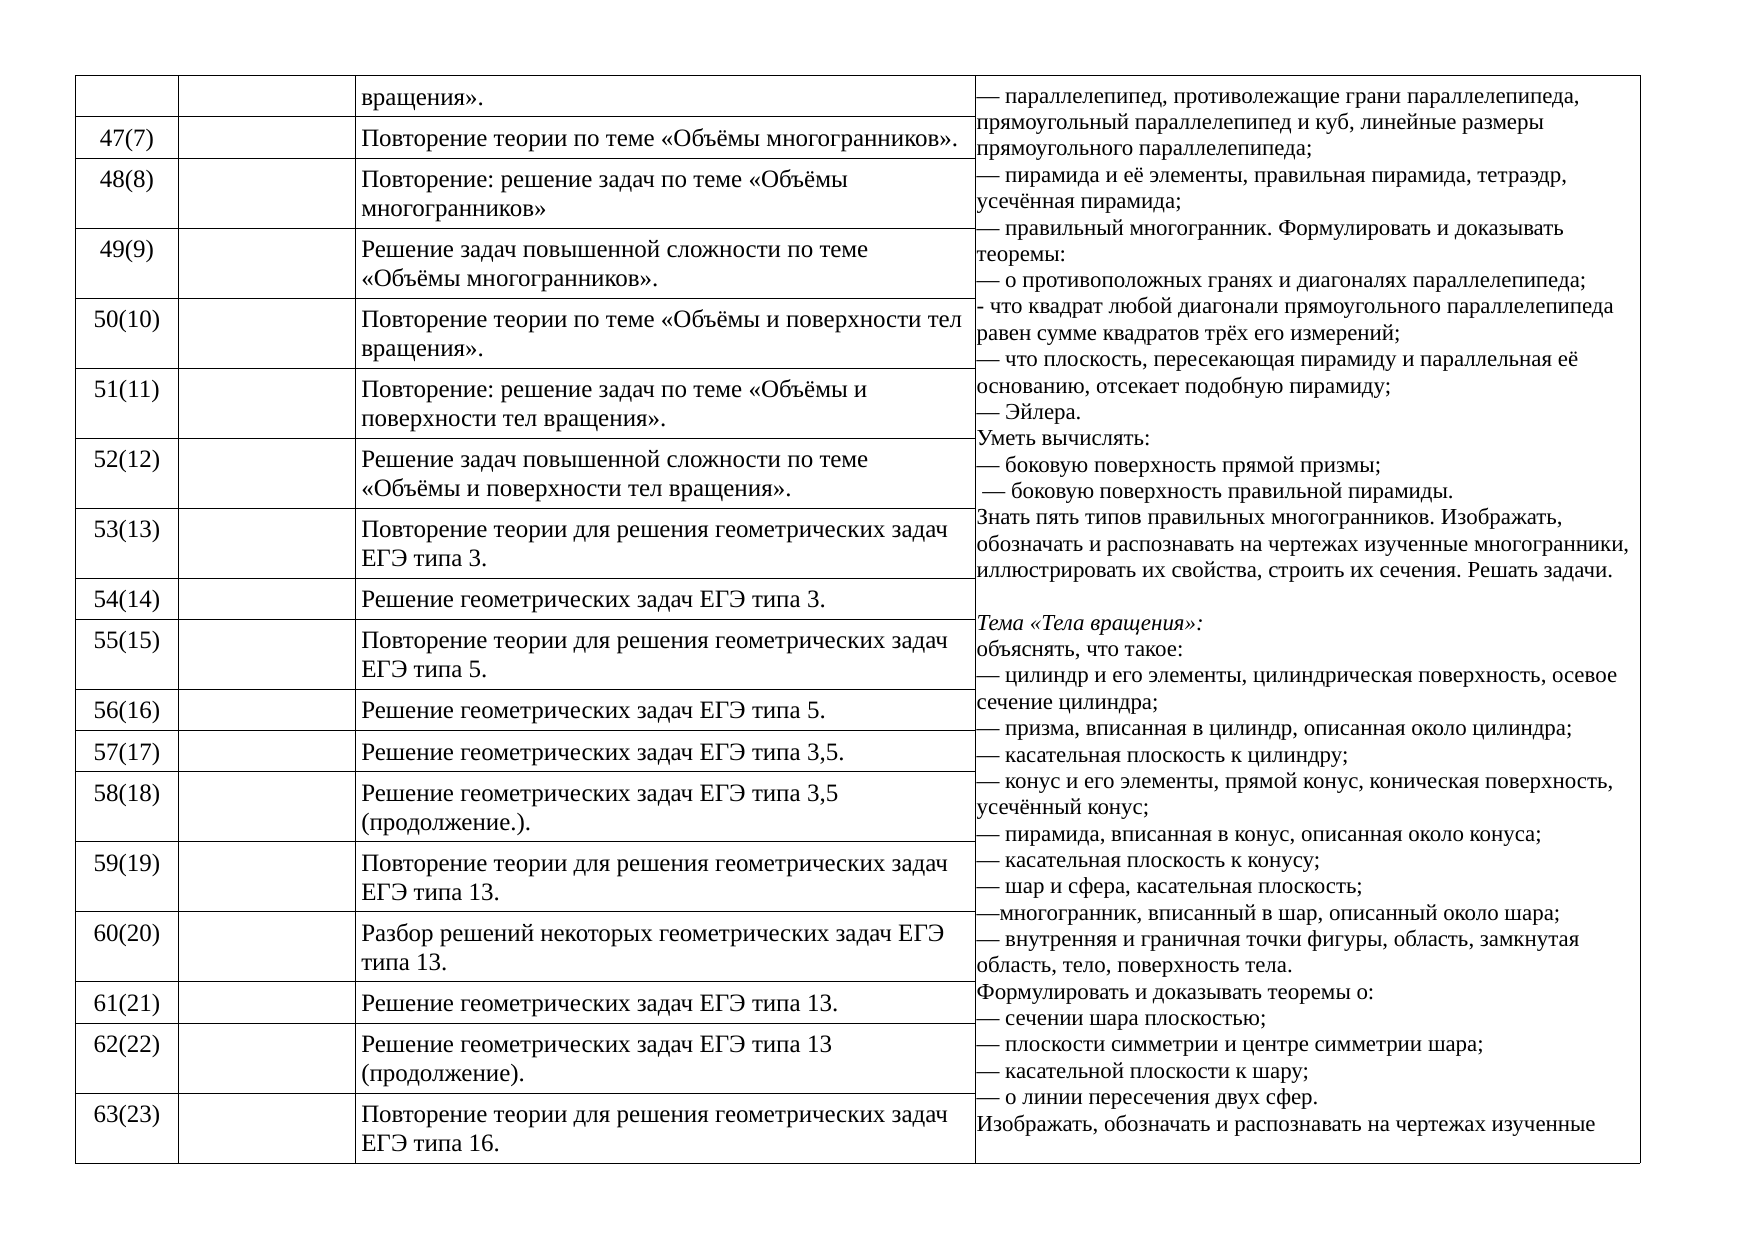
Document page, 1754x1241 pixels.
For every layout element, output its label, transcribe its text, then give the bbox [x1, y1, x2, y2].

table_cell 63(23) [76, 1094, 178, 1162]
table_cell [179, 912, 355, 981]
table_cell 55(15) [76, 620, 178, 689]
table_cell [179, 1094, 355, 1162]
table_cell Решение геометрических задач ЕГЭ типа 3,5. [356, 731, 975, 771]
table_cell [179, 76, 355, 116]
table_cell Повторение теории для решения геометрических задач ЕГЭ типа 5. [356, 620, 975, 689]
table_cell Решение задач повышенной сложности по теме «Объёмы многогранников». [356, 229, 975, 297]
table_cell Повторение: решение задач по теме «Объёмы многогранников» [356, 159, 975, 227]
table_cell [179, 439, 355, 507]
table_cell [179, 509, 355, 577]
table_cell [179, 982, 355, 1022]
table_cell — параллелепипед, противолежащие грани параллелепипеда, прямоугольный параллелепипед и куб, линейные размеры прямоугольного параллелепипеда; — пирамида и её элементы, правильная пирамида, тетраэдр, усечённая пирамида; — правильный многогранник. Формулировать и доказывать теоремы: — о противоположных гранях и диагоналях параллелепипеда; - что квадрат любой диагонали прямоугольного параллелепипеда равен сумме квадратов трёх его измерений; — что плоскость, пересекающая пирамиду и параллельная её основанию, отсекает подобную пирамиду; — Эйлера. Уметь вычислять: — боковую поверхность прямой призмы; — боковую поверхность правильной пирамиды. Знать пять типов правильных многогранников. Изображать, обозначать и распознавать на чертежах изученные многогранники, иллюстрировать их свойства, строить их сечения. Решать задачи. Тема «Тела вращения»: объяснять, что такое: — цилиндр и его элементы, цилиндрическая поверхность, осевое сечение цилиндра; — призма, вписанная в цилиндр, описанная около цилиндра; — касательная плоскость к цилиндру; — конус и его элементы, прямой конус, коническая поверхность, усечённый конус; — пирамида, вписанная в конус, описанная около конуса; — касательная плоскость к конусу; — шар и сфера, касательная плоскость; —многогранник, вписанный в шар, описанный около шара; — внутренняя и граничная точки фигуры, область, замкнутая область, тело, поверхность тела. Формулировать и доказывать теоремы о: — сечении шара плоскостью; — плоскости симметрии и центре симметрии шара; — касательной плоскости к шару; — о линии пересечения двух сфер. Изображать, обозначать и распознавать на чертежах изученные [976, 76, 1640, 1162]
table_cell [179, 731, 355, 771]
table_cell 61(21) [76, 982, 178, 1022]
table_cell [179, 579, 355, 619]
table_cell [179, 620, 355, 689]
table_cell 59(19) [76, 842, 178, 911]
table_cell 51(11) [76, 369, 178, 437]
table_cell 50(10) [76, 299, 178, 367]
table_cell Повторение теории для решения геометрических задач ЕГЭ типа 16. [356, 1094, 975, 1162]
table_cell Повторение теории по теме «Объёмы и поверхности тел вращения». [356, 299, 975, 367]
table_cell Решение геометрических задач ЕГЭ типа 13. [356, 982, 975, 1022]
table_cell [179, 1024, 355, 1092]
table_cell 60(20) [76, 912, 178, 981]
table_cell [179, 229, 355, 297]
table_cell 57(17) [76, 731, 178, 771]
table_cell 53(13) [76, 509, 178, 577]
table_cell 47(7) [76, 117, 178, 157]
table_cell 62(22) [76, 1024, 178, 1092]
table_cell вращения». [356, 76, 975, 116]
table_cell Решение геометрических задач ЕГЭ типа 13 (продолжение). [356, 1024, 975, 1092]
table_cell 56(16) [76, 690, 178, 730]
table_cell 48(8) [76, 159, 178, 227]
table_cell Решение задач повышенной сложности по теме «Объёмы и поверхности тел вращения». [356, 439, 975, 507]
table_cell [179, 842, 355, 911]
table_cell Повторение теории по теме «Объёмы многогранников». [356, 117, 975, 157]
table_cell Повторение: решение задач по теме «Объёмы и поверхности тел вращения». [356, 369, 975, 437]
table_cell Решение геометрических задач ЕГЭ типа 5. [356, 690, 975, 730]
table_cell Повторение теории для решения геометрических задач ЕГЭ типа 13. [356, 842, 975, 911]
table_cell 49(9) [76, 229, 178, 297]
table_cell 54(14) [76, 579, 178, 619]
table_cell [179, 117, 355, 157]
table_cell 52(12) [76, 439, 178, 507]
table_cell [179, 690, 355, 730]
table_cell Решение геометрических задач ЕГЭ типа 3. [356, 579, 975, 619]
table_cell 58(18) [76, 772, 178, 841]
table_cell [179, 772, 355, 841]
table_cell Разбор решений некоторых геометрических задач ЕГЭ типа 13. [356, 912, 975, 981]
table_cell [76, 76, 178, 116]
table_cell [179, 299, 355, 367]
table_cell [179, 159, 355, 227]
table_cell Решение геометрических задач ЕГЭ типа 3,5 (продолжение.). [356, 772, 975, 841]
table_cell Повторение теории для решения геометрических задач ЕГЭ типа 3. [356, 509, 975, 577]
table_cell [179, 369, 355, 437]
